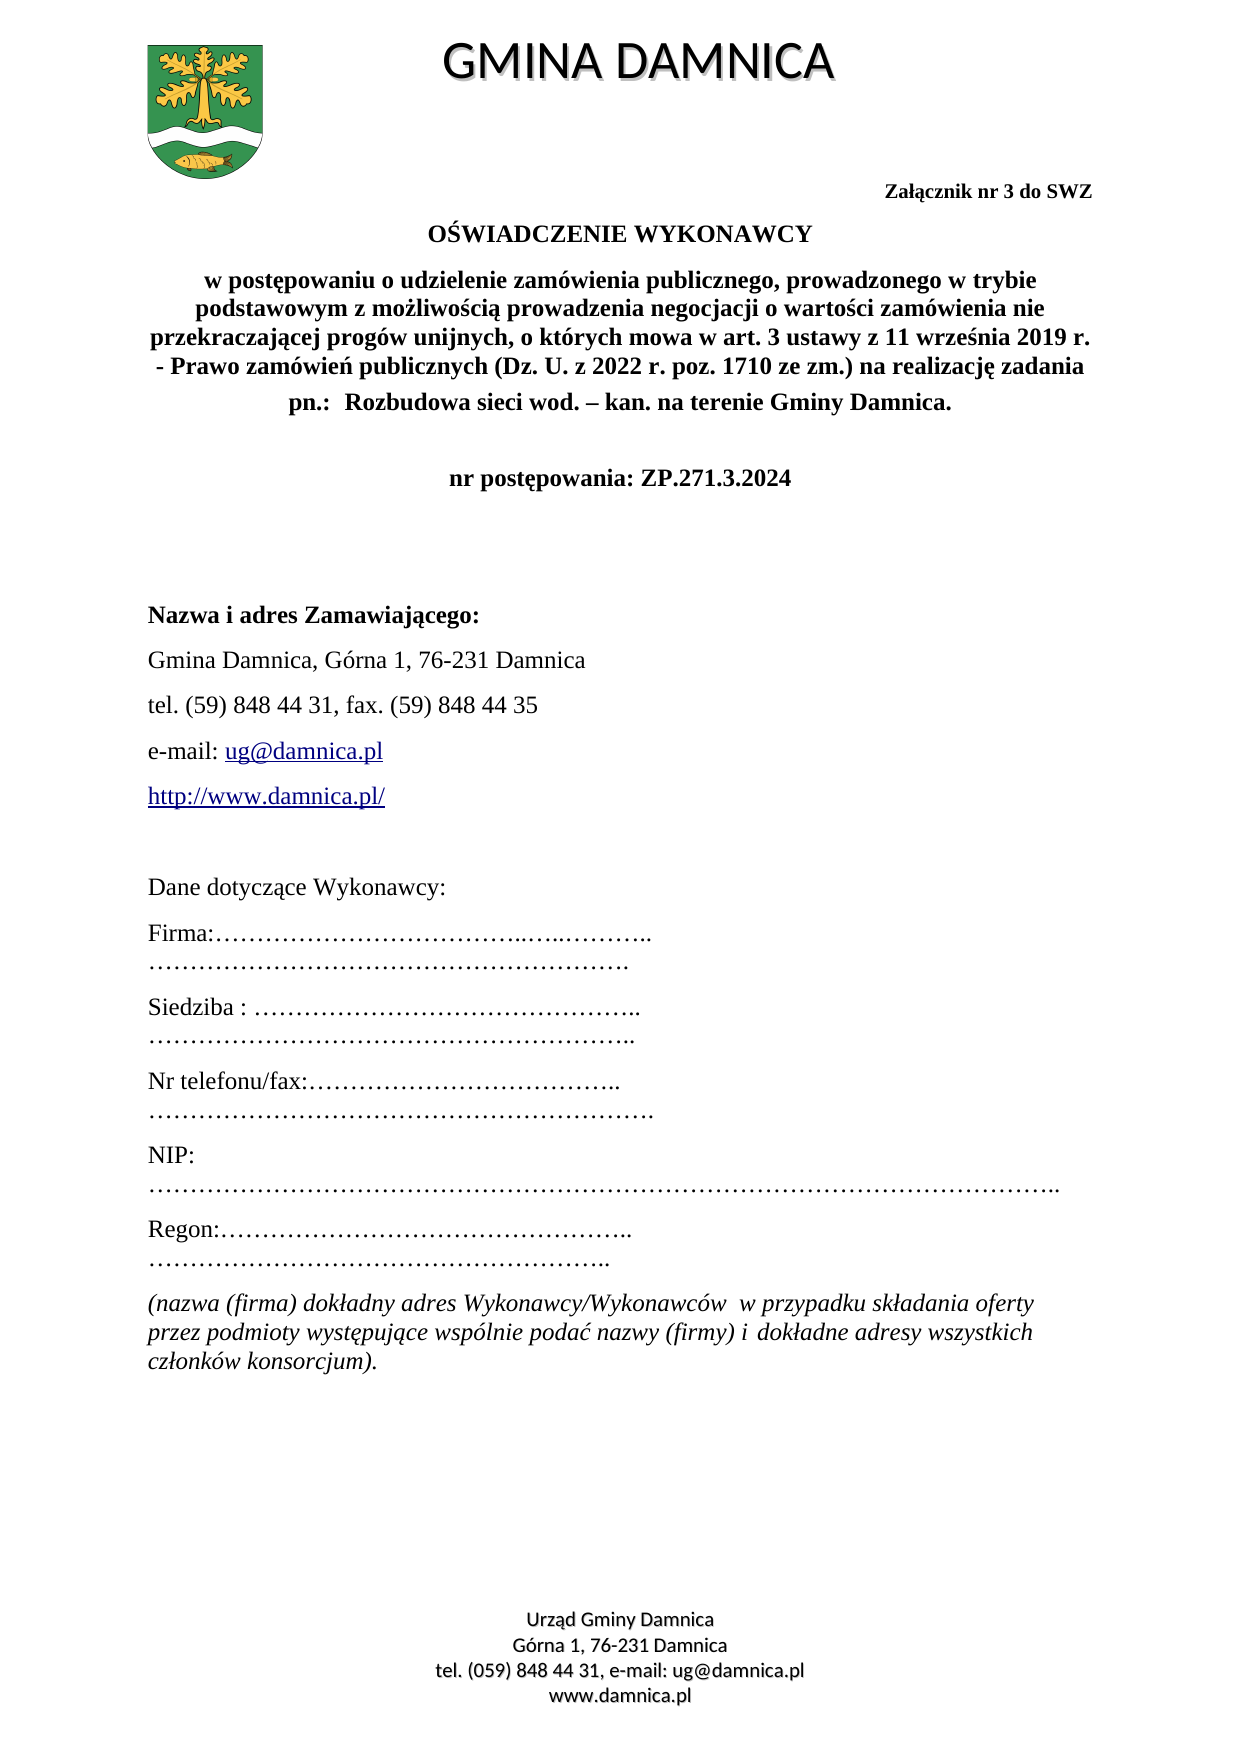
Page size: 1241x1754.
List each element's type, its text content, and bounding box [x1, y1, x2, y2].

text Nr telefonu/fax:………………………………..……………………………………………………. [148, 1066, 1093, 1123]
text Gmina Damnica, Górna 1, 76-231 Damnica [148, 645, 1093, 674]
text nr postępowania: ZP.271.3.2024 [148, 463, 1093, 492]
text w postępowaniu o udzielenie zamówienia publicznego, prowadzonego w trybie podstawowym z możliwością prowadzenia negocjacji o wartości zamówienia nie przekraczającej progów unijnych, o których mowa w art. 3 ustawy z 11 września 2019 r. - Prawo zamówień publicznych (Dz. U. z 2022 r. poz. 1710 ze zm.) na realizację zadania pn.: Rozbudowa sieci wod. – kan. na terenie Gminy Damnica. [148, 265, 1093, 418]
text NIP:……………………………………………………………………………………………….. [148, 1140, 1093, 1198]
text Dane dotyczące Wykonawcy: [148, 872, 1093, 901]
text Nazwa i adres Zamawiającego: [148, 600, 1093, 628]
text Załącznik nr 3 do SWZ [148, 178, 1093, 203]
text Regon:…………………………………………..……………………………………………….. [148, 1214, 1093, 1272]
text Siedziba : ………………………………………..………………………………………………….. [148, 992, 1093, 1049]
text tel. (59) 848 44 31, fax. (59) 848 44 35 [148, 691, 1093, 719]
text OŚWIADCZENIE WYKONAWCY [148, 219, 1093, 248]
text (nazwa (firma) dokładny adres Wykonawcy/Wykonawców w przypadku składania oferty przez podmioty występujące wspólnie podać nazwy (firmy) i dokładne adresy wszystkich członków konsorcjum). [148, 1288, 1093, 1375]
text http://www.damnica.pl/ [148, 781, 1093, 810]
text Firma:………………………………..…..………..…………………………………………………. [148, 918, 1093, 975]
text e-mail: ug@damnica.pl [148, 736, 1093, 765]
